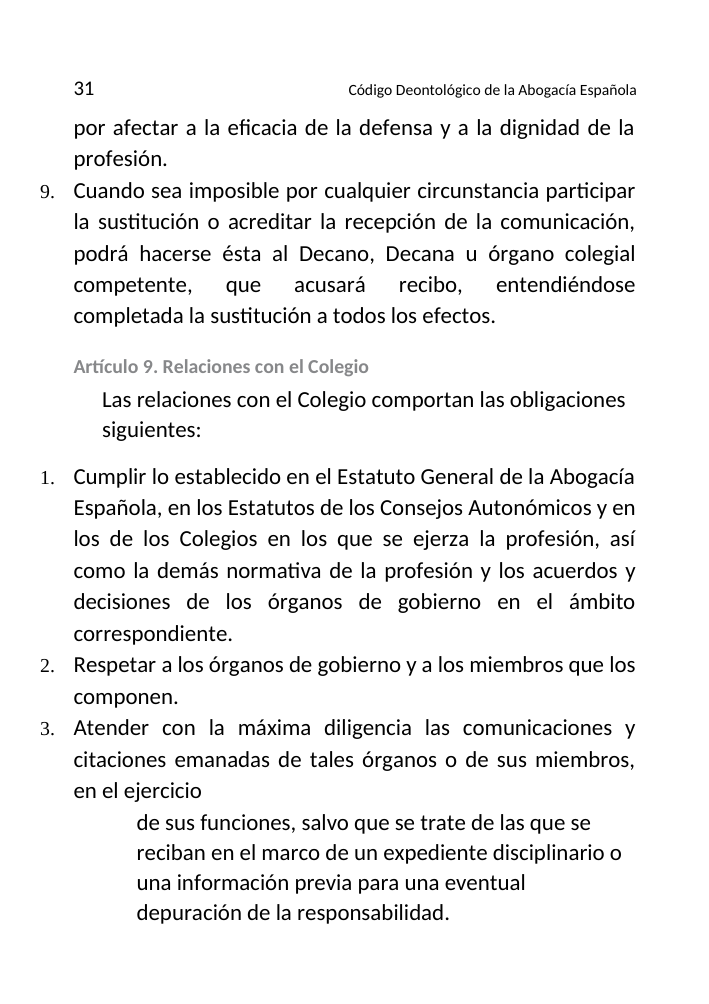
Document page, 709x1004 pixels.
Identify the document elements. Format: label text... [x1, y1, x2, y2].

text Las relaciones con el Colegio comportan las obligaciones siguientes: [102, 385, 636, 443]
list Atender con la máxima diligencia las comunicaciones y citaciones emanadas de tales órganos o de sus miembros, en el ejercicio [40, 713, 636, 804]
list Cumplir lo establecido en el Estatuto General de la Abogacía Española, en los Estatutos de los Consejos Autonómicos y en los de los Colegios en los que se ejerza la profesión, así como la demás normativa de la profesión y los acuerdos y decisiones de los órganos de gobierno en el ámbito correspondiente. [40, 462, 636, 647]
subtitle Artículo 9. Relaciones con el Colegio [73, 354, 637, 379]
list por afectar a la eficacia de la defensa y a la dignidad de la profesión. [40, 113, 636, 172]
list Respetar a los órganos de gobierno y a los miembros que los componen. [40, 650, 636, 710]
text de sus funciones, salvo que se trate de las que se reciban en el marco de un expediente disciplinario o una información previa para una eventual depuración de la responsabilidad. [136, 808, 636, 926]
list Cuando sea imposible por cualquier circunstancia participar la sustitución o acreditar la recepción de la comunicación, podrá hacerse ésta al Decano, Decana u órgano colegial competente, que acusará recibo, entendiéndose completada la sustitución a todos los efectos. [40, 176, 636, 329]
